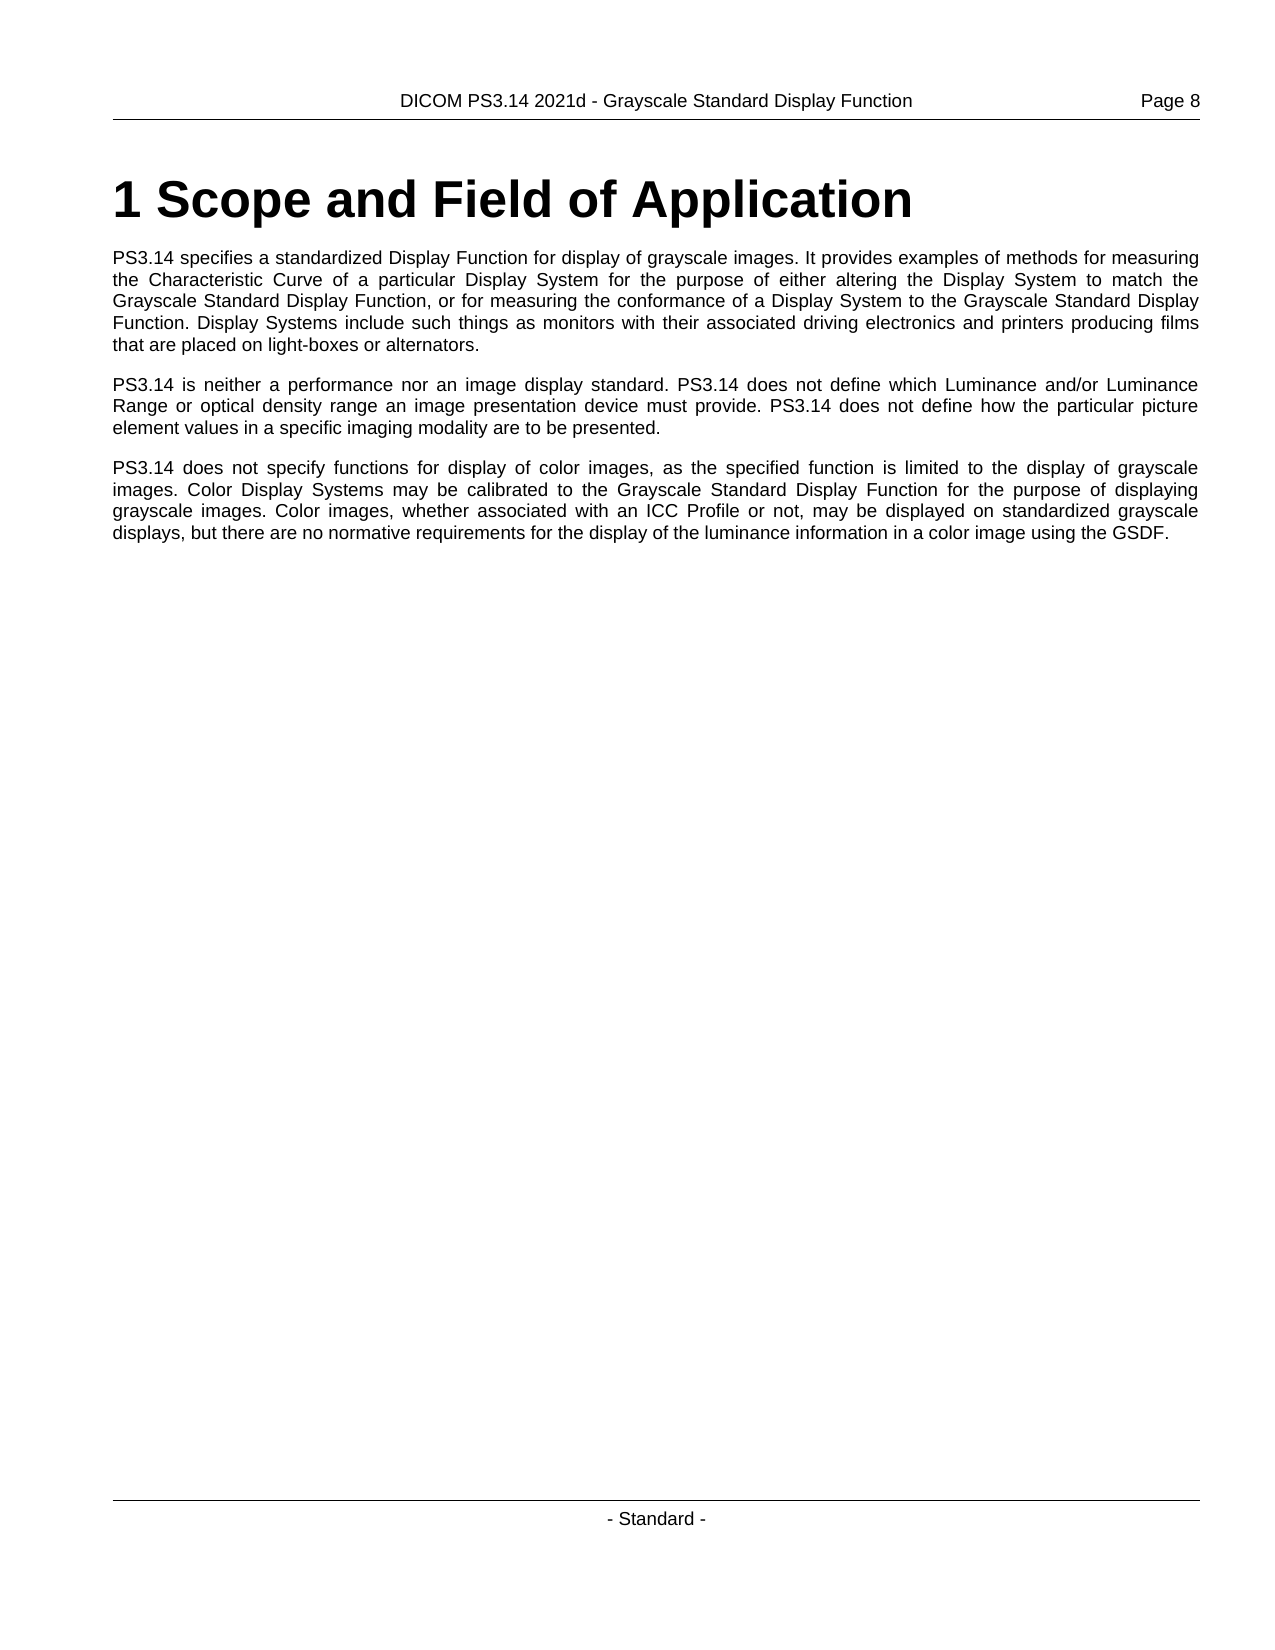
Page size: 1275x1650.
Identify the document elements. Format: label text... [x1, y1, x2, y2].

text 1 Scope and Field of Application [112, 169, 1200, 228]
text PS3.14 does not specify functions for display of color images, as the specified function is limited to the display of grayscale images. Color Display Systems may be calibrated to the Grayscale Standard Display Function for the purpose of displaying grayscale images. Color images, whether associated with an ICC Profile or not, may be displayed on standardized grayscale displays, but there are no normative requirements for the display of the luminance information in a color image using the GSDF. [112, 457, 1200, 543]
text PS3.14 is neither a performance nor an image display standard. PS3.14 does not define which Luminance and/or Luminance Range or optical density range an image presentation device must provide. PS3.14 does not define how the particular picture element values in a specific imaging modality are to be presented. [112, 374, 1200, 438]
text PS3.14 specifies a standardized Display Function for display of grayscale images. It provides examples of methods for measuring the Characteristic Curve of a particular Display System for the purpose of either altering the Display System to match the Grayscale Standard Display Function, or for measuring the conformance of a Display System to the Grayscale Standard Display Function. Display Systems include such things as monitors with their associated driving electronics and printers producing films that are placed on light-boxes or alternators. [112, 247, 1200, 355]
